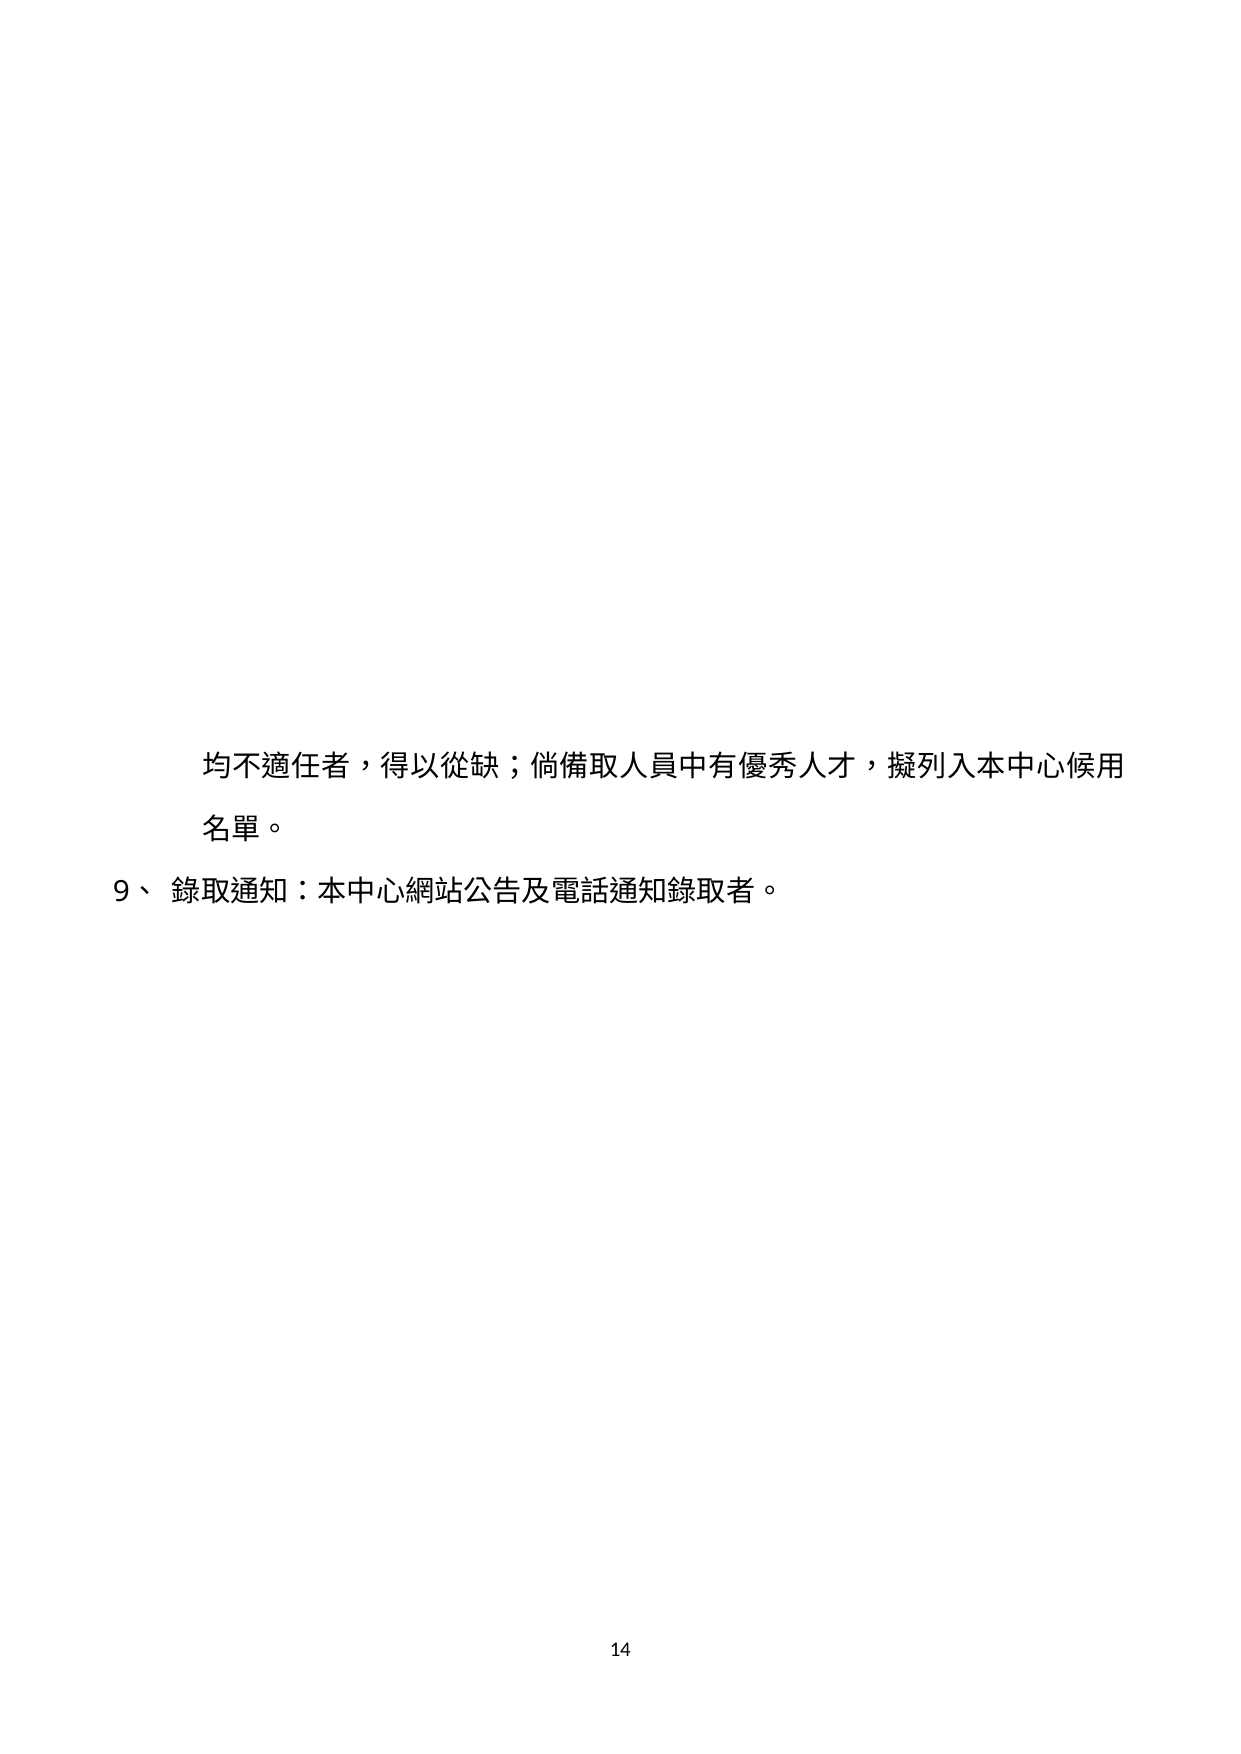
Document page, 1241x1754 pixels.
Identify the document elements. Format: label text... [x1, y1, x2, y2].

list 均不適任者，得以從缺；倘備取人員中有優秀人才，擬列入本中心候用名單。 [127, 722, 1128, 847]
list 錄取通知：本中心網站公告及電話通知錄取者。 [112, 847, 1128, 910]
